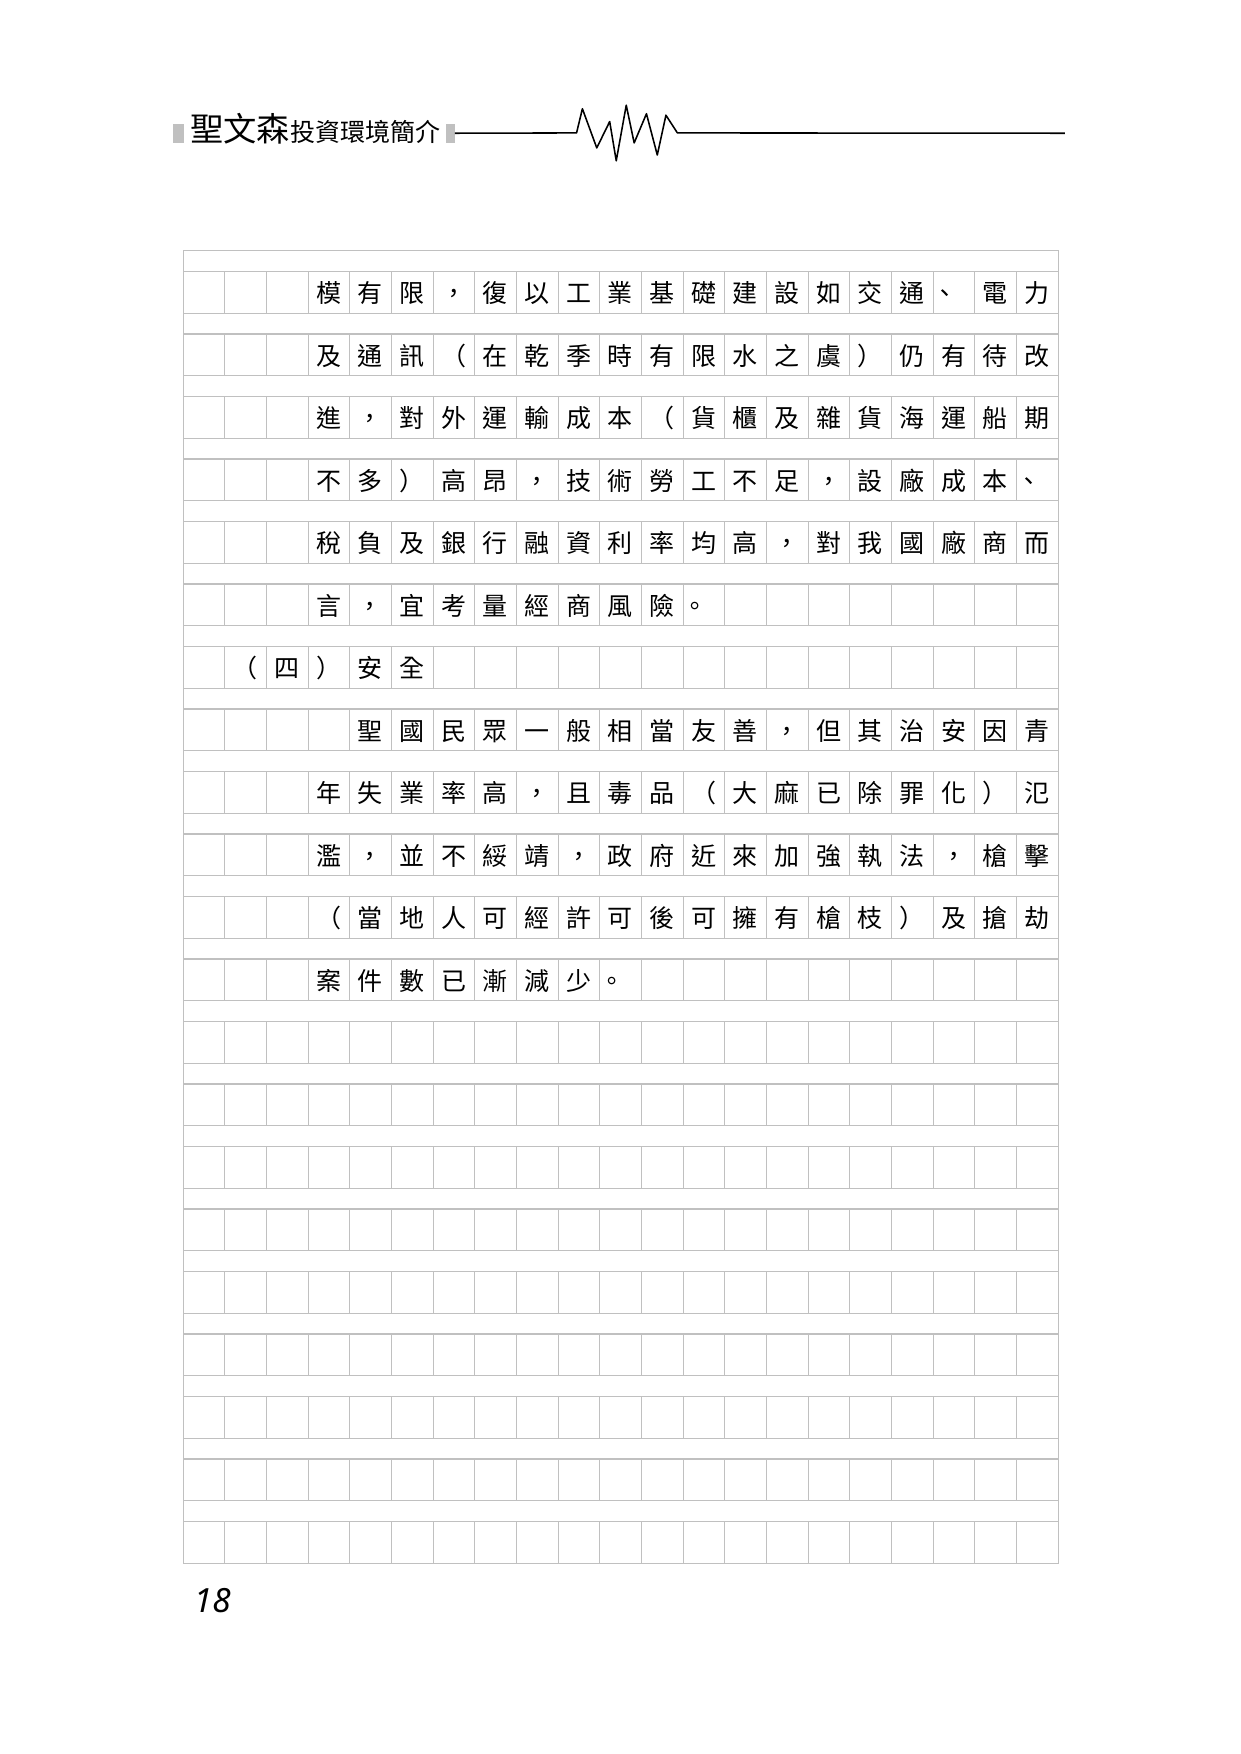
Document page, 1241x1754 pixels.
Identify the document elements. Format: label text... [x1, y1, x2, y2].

text 聖國民眾一般相當友善，但其治安因青年失業率高，且毒品（大麻已除罪化）氾濫，並不綏靖，政府近來加強執法，槍擊（當地人可經許可後可擁有槍枝）及搶劫案件數已漸減少。 [975, 710, 1016, 750]
text 聖國民眾一般相當友善，但其治安因青年失業率高，且毒品（大麻已除罪化）氾濫，並不綏靖，政府近來加強執法，槍擊（當地人可經許可後可擁有槍枝）及搶劫案件數已漸減少。 [850, 897, 891, 938]
text 聖國民眾一般相當友善，但其治安因青年失業率高，且毒品（大麻已除罪化）氾濫，並不綏靖，政府近來加強執法，槍擊（當地人可經許可後可擁有槍枝）及搶劫案件數已漸減少。 [934, 835, 974, 875]
text 聖國民眾一般相當友善，但其治安因青年失業率高，且毒品（大麻已除罪化）氾濫，並不綏靖，政府近來加強執法，槍擊（當地人可經許可後可擁有槍枝）及搶劫案件數已漸減少。 [1017, 835, 1058, 875]
text 聖國民眾一般相當友善，但其治安因青年失業率高，且毒品（大麻已除罪化）氾濫，並不綏靖，政府近來加強執法，槍擊（當地人可經許可後可擁有槍枝）及搶劫案件數已漸減少。 [934, 710, 974, 750]
text [1017, 647, 1058, 688]
text 聖國民眾一般相當友善，但其治安因青年失業率高，且毒品（大麻已除罪化）氾濫，並不綏靖，政府近來加強執法，槍擊（當地人可經許可後可擁有槍枝）及搶劫案件數已漸減少。 [281, 814, 1058, 833]
text 聖國民眾一般相當友善，但其治安因青年失業率高，且毒品（大麻已除罪化）氾濫，並不綏靖，政府近來加強執法，槍擊（當地人可經許可後可擁有槍枝）及搶劫案件數已漸減少。 [309, 897, 349, 938]
text 聖國民眾一般相當友善，但其治安因青年失業率高，且毒品（大麻已除罪化）氾濫，並不綏靖，政府近來加強執法，槍擊（當地人可經許可後可擁有槍枝）及搶劫案件數已漸減少。 [600, 835, 641, 875]
text 聖國民眾一般相當友善，但其治安因青年失業率高，且毒品（大麻已除罪化）氾濫，並不綏靖，政府近來加強執法，槍擊（當地人可經許可後可擁有槍枝）及搶劫案件數已漸減少。 [559, 710, 599, 750]
text 聖國民眾一般相當友善，但其治安因青年失業率高，且毒品（大麻已除罪化）氾濫，並不綏靖，政府近來加強執法，槍擊（當地人可經許可後可擁有槍枝）及搶劫案件數已漸減少。 [809, 960, 849, 1000]
text 四 [267, 647, 308, 688]
text 聖國民眾一般相當友善，但其治安因青年失業率高，且毒品（大麻已除罪化）氾濫，並不綏靖，政府近來加強執法，槍擊（當地人可經許可後可擁有槍枝）及搶劫案件數已漸減少。 [350, 835, 391, 875]
text 聖國民眾一般相當友善，但其治安因青年失業率高，且毒品（大麻已除罪化）氾濫，並不綏靖，政府近來加強執法，槍擊（當地人可經許可後可擁有槍枝）及搶劫案件數已漸減少。 [767, 897, 808, 938]
text 聖國民眾一般相當友善，但其治安因青年失業率高，且毒品（大麻已除罪化）氾濫，並不綏靖，政府近來加強執法，槍擊（當地人可經許可後可擁有槍枝）及搶劫案件數已漸減少。 [475, 835, 516, 875]
text 聖國民眾一般相當友善，但其治安因青年失業率高，且毒品（大麻已除罪化）氾濫，並不綏靖，政府近來加強執法，槍擊（當地人可經許可後可擁有槍枝）及搶劫案件數已漸減少。 [767, 960, 808, 1000]
text 聖國民眾一般相當友善，但其治安因青年失業率高，且毒品（大麻已除罪化）氾濫，並不綏靖，政府近來加強執法，槍擊（當地人可經許可後可擁有槍枝）及搶劫案件數已漸減少。 [809, 835, 849, 875]
text 聖國民眾一般相當友善，但其治安因青年失業率高，且毒品（大麻已除罪化）氾濫，並不綏靖，政府近來加強執法，槍擊（當地人可經許可後可擁有槍枝）及搶劫案件數已漸減少。 [309, 835, 349, 875]
text [207, 626, 1058, 646]
text 聖國民眾一般相當友善，但其治安因青年失業率高，且毒品（大麻已除罪化）氾濫，並不綏靖，政府近來加強執法，槍擊（當地人可經許可後可擁有槍枝）及搶劫案件數已漸減少。 [350, 772, 391, 813]
text 聖國民眾一般相當友善，但其治安因青年失業率高，且毒品（大麻已除罪化）氾濫，並不綏靖，政府近來加強執法，槍擊（當地人可經許可後可擁有槍枝）及搶劫案件數已漸減少。 [684, 710, 724, 750]
text 聖國民眾一般相當友善，但其治安因青年失業率高，且毒品（大麻已除罪化）氾濫，並不綏靖，政府近來加強執法，槍擊（當地人可經許可後可擁有槍枝）及搶劫案件數已漸減少。 [767, 835, 808, 875]
text 聖國民眾一般相當友善，但其治安因青年失業率高，且毒品（大麻已除罪化）氾濫，並不綏靖，政府近來加強執法，槍擊（當地人可經許可後可擁有槍枝）及搶劫案件數已漸減少。 [767, 772, 808, 813]
text 聖國民眾一般相當友善，但其治安因青年失業率高，且毒品（大麻已除罪化）氾濫，並不綏靖，政府近來加強執法，槍擊（當地人可經許可後可擁有槍枝）及搶劫案件數已漸減少。 [725, 710, 766, 750]
text 聖國民眾一般相當友善，但其治安因青年失業率高，且毒品（大麻已除罪化）氾濫，並不綏靖，政府近來加強執法，槍擊（當地人可經許可後可擁有槍枝）及搶劫案件數已漸減少。 [600, 897, 641, 938]
text 聖國民眾一般相當友善，但其治安因青年失業率高，且毒品（大麻已除罪化）氾濫，並不綏靖，政府近來加強執法，槍擊（當地人可經許可後可擁有槍枝）及搶劫案件數已漸減少。 [434, 897, 474, 938]
text 聖國民眾一般相當友善，但其治安因青年失業率高，且毒品（大麻已除罪化）氾濫，並不綏靖，政府近來加強執法，槍擊（當地人可經許可後可擁有槍枝）及搶劫案件數已漸減少。 [475, 710, 516, 750]
text [892, 647, 933, 688]
text 聖國民眾一般相當友善，但其治安因青年失業率高，且毒品（大麻已除罪化）氾濫，並不綏靖，政府近來加強執法，槍擊（當地人可經許可後可擁有槍枝）及搶劫案件數已漸減少。 [892, 710, 933, 750]
text 聖國民眾一般相當友善，但其治安因青年失業率高，且毒品（大麻已除罪化）氾濫，並不綏靖，政府近來加強執法，槍擊（當地人可經許可後可擁有槍枝）及搶劫案件數已漸減少。 [350, 960, 391, 1000]
text 聖國民眾一般相當友善，但其治安因青年失業率高，且毒品（大麻已除罪化）氾濫，並不綏靖，政府近來加強執法，槍擊（當地人可經許可後可擁有槍枝）及搶劫案件數已漸減少。 [517, 835, 558, 875]
text 聖國民眾一般相當友善，但其治安因青年失業率高，且毒品（大麻已除罪化）氾濫，並不綏靖，政府近來加強執法，槍擊（當地人可經許可後可擁有槍枝）及搶劫案件數已漸減少。 [684, 897, 724, 938]
text 聖國民眾一般相當友善，但其治安因青年失業率高，且毒品（大麻已除罪化）氾濫，並不綏靖，政府近來加強執法，槍擊（當地人可經許可後可擁有槍枝）及搶劫案件數已漸減少。 [1017, 772, 1058, 813]
text 聖國民眾一般相當友善，但其治安因青年失業率高，且毒品（大麻已除罪化）氾濫，並不綏靖，政府近來加強執法，槍擊（當地人可經許可後可擁有槍枝）及搶劫案件數已漸減少。 [434, 772, 474, 813]
text 聖國主要產業為觀光服務業及農業，一般物價除香蕉、芋頭、椰子、可可、甘藷、樹薯、芒果、雞蛋等少數農產品及汽泡飲料、啤酒等係自產外，一切民生用品皆賴進口，價格昂貴，日常用品之價格約為美國價格之2至3倍。聖國市場經濟規模有限，復以工業基礎建設如交通、電力及通訊（在乾季時有限水之虞）仍有待改進，對外運輸成本（貨櫃及雜貨海運船期不多）高昂，技術勞工不足，設廠成本、稅負及銀行融資利率均高，對我國廠商而言，宜考量經商風險。 [281, 314, 1058, 333]
text 聖國民眾一般相當友善，但其治安因青年失業率高，且毒品（大麻已除罪化）氾濫，並不綏靖，政府近來加強執法，槍擊（當地人可經許可後可擁有槍枝）及搶劫案件數已漸減少。 [642, 772, 683, 813]
text [207, 647, 224, 688]
text 聖國民眾一般相當友善，但其治安因青年失業率高，且毒品（大麻已除罪化）氾濫，並不綏靖，政府近來加強執法，槍擊（當地人可經許可後可擁有槍枝）及搶劫案件數已漸減少。 [975, 772, 1016, 813]
text 聖國民眾一般相當友善，但其治安因青年失業率高，且毒品（大麻已除罪化）氾濫，並不綏靖，政府近來加強執法，槍擊（當地人可經許可後可擁有槍枝）及搶劫案件數已漸減少。 [975, 897, 1016, 938]
text 聖國民眾一般相當友善，但其治安因青年失業率高，且毒品（大麻已除罪化）氾濫，並不綏靖，政府近來加強執法，槍擊（當地人可經許可後可擁有槍枝）及搶劫案件數已漸減少。 [517, 960, 558, 1000]
text 聖國民眾一般相當友善，但其治安因青年失業率高，且毒品（大麻已除罪化）氾濫，並不綏靖，政府近來加強執法，槍擊（當地人可經許可後可擁有槍枝）及搶劫案件數已漸減少。 [642, 835, 683, 875]
text 聖國民眾一般相當友善，但其治安因青年失業率高，且毒品（大麻已除罪化）氾濫，並不綏靖，政府近來加強執法，槍擊（當地人可經許可後可擁有槍枝）及搶劫案件數已漸減少。 [850, 772, 891, 813]
text 聖國民眾一般相當友善，但其治安因青年失業率高，且毒品（大麻已除罪化）氾濫，並不綏靖，政府近來加強執法，槍擊（當地人可經許可後可擁有槍枝）及搶劫案件數已漸減少。 [809, 710, 849, 750]
text 聖國民眾一般相當友善，但其治安因青年失業率高，且毒品（大麻已除罪化）氾濫，並不綏靖，政府近來加強執法，槍擊（當地人可經許可後可擁有槍枝）及搶劫案件數已漸減少。 [517, 897, 558, 938]
text 聖國民眾一般相當友善，但其治安因青年失業率高，且毒品（大麻已除罪化）氾濫，並不綏靖，政府近來加強執法，槍擊（當地人可經許可後可擁有槍枝）及搶劫案件數已漸減少。 [934, 772, 974, 813]
text 聖國民眾一般相當友善，但其治安因青年失業率高，且毒品（大麻已除罪化）氾濫，並不綏靖，政府近來加強執法，槍擊（當地人可經許可後可擁有槍枝）及搶劫案件數已漸減少。 [475, 960, 516, 1000]
text 聖國民眾一般相當友善，但其治安因青年失業率高，且毒品（大麻已除罪化）氾濫，並不綏靖，政府近來加強執法，槍擊（當地人可經許可後可擁有槍枝）及搶劫案件數已漸減少。 [642, 960, 683, 1000]
text [475, 647, 516, 688]
text 聖國民眾一般相當友善，但其治安因青年失業率高，且毒品（大麻已除罪化）氾濫，並不綏靖，政府近來加強執法，槍擊（當地人可經許可後可擁有槍枝）及搶劫案件數已漸減少。 [281, 689, 1058, 708]
text 聖國民眾一般相當友善，但其治安因青年失業率高，且毒品（大麻已除罪化）氾濫，並不綏靖，政府近來加強執法，槍擊（當地人可經許可後可擁有槍枝）及搶劫案件數已漸減少。 [559, 835, 599, 875]
text 聖國民眾一般相當友善，但其治安因青年失業率高，且毒品（大麻已除罪化）氾濫，並不綏靖，政府近來加強執法，槍擊（當地人可經許可後可擁有槍枝）及搶劫案件數已漸減少。 [642, 710, 683, 750]
text 聖國民眾一般相當友善，但其治安因青年失業率高，且毒品（大麻已除罪化）氾濫，並不綏靖，政府近來加強執法，槍擊（當地人可經許可後可擁有槍枝）及搶劫案件數已漸減少。 [892, 960, 933, 1000]
text [809, 647, 849, 688]
text 聖國民眾一般相當友善，但其治安因青年失業率高，且毒品（大麻已除罪化）氾濫，並不綏靖，政府近來加強執法，槍擊（當地人可經許可後可擁有槍枝）及搶劫案件數已漸減少。 [600, 710, 641, 750]
text 聖國民眾一般相當友善，但其治安因青年失業率高，且毒品（大麻已除罪化）氾濫，並不綏靖，政府近來加強執法，槍擊（當地人可經許可後可擁有槍枝）及搶劫案件數已漸減少。 [392, 835, 433, 875]
text 聖國民眾一般相當友善，但其治安因青年失業率高，且毒品（大麻已除罪化）氾濫，並不綏靖，政府近來加強執法，槍擊（當地人可經許可後可擁有槍枝）及搶劫案件數已漸減少。 [934, 897, 974, 938]
text [600, 647, 641, 688]
text 聖國民眾一般相當友善，但其治安因青年失業率高，且毒品（大麻已除罪化）氾濫，並不綏靖，政府近來加強執法，槍擊（當地人可經許可後可擁有槍枝）及搶劫案件數已漸減少。 [725, 835, 766, 875]
text [767, 647, 808, 688]
text 聖國主要產業為觀光服務業及農業，一般物價除香蕉、芋頭、椰子、可可、甘藷、樹薯、芒果、雞蛋等少數農產品及汽泡飲料、啤酒等係自產外，一切民生用品皆賴進口，價格昂貴，日常用品之價格約為美國價格之2至3倍。聖國市場經濟規模有限，復以工業基礎建設如交通、電力及通訊（在乾季時有限水之虞）仍有待改進，對外運輸成本（貨櫃及雜貨海運船期不多）高昂，技術勞工不足，設廠成本、稅負及銀行融資利率均高，對我國廠商而言，宜考量經商風險。 [281, 501, 1058, 521]
text 聖國民眾一般相當友善，但其治安因青年失業率高，且毒品（大麻已除罪化）氾濫，並不綏靖，政府近來加強執法，槍擊（當地人可經許可後可擁有槍枝）及搶劫案件數已漸減少。 [850, 835, 891, 875]
text 聖國民眾一般相當友善，但其治安因青年失業率高，且毒品（大麻已除罪化）氾濫，並不綏靖，政府近來加強執法，槍擊（當地人可經許可後可擁有槍枝）及搶劫案件數已漸減少。 [1017, 960, 1058, 1000]
text 聖國民眾一般相當友善，但其治安因青年失業率高，且毒品（大麻已除罪化）氾濫，並不綏靖，政府近來加強執法，槍擊（當地人可經許可後可擁有槍枝）及搶劫案件數已漸減少。 [1017, 710, 1058, 750]
text 聖國民眾一般相當友善，但其治安因青年失業率高，且毒品（大麻已除罪化）氾濫，並不綏靖，政府近來加強執法，槍擊（當地人可經許可後可擁有槍枝）及搶劫案件數已漸減少。 [642, 897, 683, 938]
text [850, 647, 891, 688]
text 聖國民眾一般相當友善，但其治安因青年失業率高，且毒品（大麻已除罪化）氾濫，並不綏靖，政府近來加強執法，槍擊（當地人可經許可後可擁有槍枝）及搶劫案件數已漸減少。 [600, 772, 641, 813]
text [725, 647, 766, 688]
text 聖國民眾一般相當友善，但其治安因青年失業率高，且毒品（大麻已除罪化）氾濫，並不綏靖，政府近來加強執法，槍擊（當地人可經許可後可擁有槍枝）及搶劫案件數已漸減少。 [975, 960, 1016, 1000]
text 聖國民眾一般相當友善，但其治安因青年失業率高，且毒品（大麻已除罪化）氾濫，並不綏靖，政府近來加強執法，槍擊（當地人可經許可後可擁有槍枝）及搶劫案件數已漸減少。 [600, 960, 641, 1000]
text 聖國主要產業為觀光服務業及農業，一般物價除香蕉、芋頭、椰子、可可、甘藷、樹薯、芒果、雞蛋等少數農產品及汽泡飲料、啤酒等係自產外，一切民生用品皆賴進口，價格昂貴，日常用品之價格約為美國價格之2至3倍。聖國市場經濟規模有限，復以工業基礎建設如交通、電力及通訊（在乾季時有限水之虞）仍有待改進，對外運輸成本（貨櫃及雜貨海運船期不多）高昂，技術勞工不足，設廠成本、稅負及銀行融資利率均高，對我國廠商而言，宜考量經商風險。 [281, 376, 1058, 396]
text 聖國主要產業為觀光服務業及農業，一般物價除香蕉、芋頭、椰子、可可、甘藷、樹薯、芒果、雞蛋等少數農產品及汽泡飲料、啤酒等係自產外，一切民生用品皆賴進口，價格昂貴，日常用品之價格約為美國價格之2至3倍。聖國市場經濟規模有限，復以工業基礎建設如交通、電力及通訊（在乾季時有限水之虞）仍有待改進，對外運輸成本（貨櫃及雜貨海運船期不多）高昂，技術勞工不足，設廠成本、稅負及銀行融資利率均高，對我國廠商而言，宜考量經商風險。 [281, 439, 1058, 458]
text 聖國民眾一般相當友善，但其治安因青年失業率高，且毒品（大麻已除罪化）氾濫，並不綏靖，政府近來加強執法，槍擊（當地人可經許可後可擁有槍枝）及搶劫案件數已漸減少。 [725, 772, 766, 813]
text 聖國民眾一般相當友善，但其治安因青年失業率高，且毒品（大麻已除罪化）氾濫，並不綏靖，政府近來加強執法，槍擊（當地人可經許可後可擁有槍枝）及搶劫案件數已漸減少。 [892, 835, 933, 875]
text 聖國民眾一般相當友善，但其治安因青年失業率高，且毒品（大麻已除罪化）氾濫，並不綏靖，政府近來加強執法，槍擊（當地人可經許可後可擁有槍枝）及搶劫案件數已漸減少。 [281, 751, 1058, 771]
text 安 [350, 647, 391, 688]
text 聖國民眾一般相當友善，但其治安因青年失業率高，且毒品（大麻已除罪化）氾濫，並不綏靖，政府近來加強執法，槍擊（當地人可經許可後可擁有槍枝）及搶劫案件數已漸減少。 [559, 960, 599, 1000]
text 聖國民眾一般相當友善，但其治安因青年失業率高，且毒品（大麻已除罪化）氾濫，並不綏靖，政府近來加強執法，槍擊（當地人可經許可後可擁有槍枝）及搶劫案件數已漸減少。 [809, 897, 849, 938]
text 聖國民眾一般相當友善，但其治安因青年失業率高，且毒品（大麻已除罪化）氾濫，並不綏靖，政府近來加強執法，槍擊（當地人可經許可後可擁有槍枝）及搶劫案件數已漸減少。 [309, 772, 349, 813]
text [517, 647, 558, 688]
text 聖國民眾一般相當友善，但其治安因青年失業率高，且毒品（大麻已除罪化）氾濫，並不綏靖，政府近來加強執法，槍擊（當地人可經許可後可擁有槍枝）及搶劫案件數已漸減少。 [392, 710, 433, 750]
text 聖國民眾一般相當友善，但其治安因青年失業率高，且毒品（大麻已除罪化）氾濫，並不綏靖，政府近來加強執法，槍擊（當地人可經許可後可擁有槍枝）及搶劫案件數已漸減少。 [392, 772, 433, 813]
text 聖國民眾一般相當友善，但其治安因青年失業率高，且毒品（大麻已除罪化）氾濫，並不綏靖，政府近來加強執法，槍擊（當地人可經許可後可擁有槍枝）及搶劫案件數已漸減少。 [725, 897, 766, 938]
text 聖國民眾一般相當友善，但其治安因青年失業率高，且毒品（大麻已除罪化）氾濫，並不綏靖，政府近來加強執法，槍擊（當地人可經許可後可擁有槍枝）及搶劫案件數已漸減少。 [434, 835, 474, 875]
text 聖國主要產業為觀光服務業及農業，一般物價除香蕉、芋頭、椰子、可可、甘藷、樹薯、芒果、雞蛋等少數農產品及汽泡飲料、啤酒等係自產外，一切民生用品皆賴進口，價格昂貴，日常用品之價格約為美國價格之2至3倍。聖國市場經濟規模有限，復以工業基礎建設如交通、電力及通訊（在乾季時有限水之虞）仍有待改進，對外運輸成本（貨櫃及雜貨海運船期不多）高昂，技術勞工不足，設廠成本、稅負及銀行融資利率均高，對我國廠商而言，宜考量經商風險。 [281, 564, 1058, 583]
text 聖國民眾一般相當友善，但其治安因青年失業率高，且毒品（大麻已除罪化）氾濫，並不綏靖，政府近來加強執法，槍擊（當地人可經許可後可擁有槍枝）及搶劫案件數已漸減少。 [281, 939, 1058, 958]
text 聖國民眾一般相當友善，但其治安因青年失業率高，且毒品（大麻已除罪化）氾濫，並不綏靖，政府近來加強執法，槍擊（當地人可經許可後可擁有槍枝）及搶劫案件數已漸減少。 [850, 960, 891, 1000]
text 全 [392, 647, 433, 688]
text 聖國民眾一般相當友善，但其治安因青年失業率高，且毒品（大麻已除罪化）氾濫，並不綏靖，政府近來加強執法，槍擊（當地人可經許可後可擁有槍枝）及搶劫案件數已漸減少。 [850, 710, 891, 750]
text 聖國民眾一般相當友善，但其治安因青年失業率高，且毒品（大麻已除罪化）氾濫，並不綏靖，政府近來加強執法，槍擊（當地人可經許可後可擁有槍枝）及搶劫案件數已漸減少。 [559, 772, 599, 813]
text 聖國民眾一般相當友善，但其治安因青年失業率高，且毒品（大麻已除罪化）氾濫，並不綏靖，政府近來加強執法，槍擊（當地人可經許可後可擁有槍枝）及搶劫案件數已漸減少。 [975, 835, 1016, 875]
text [434, 647, 474, 688]
text 聖國民眾一般相當友善，但其治安因青年失業率高，且毒品（大麻已除罪化）氾濫，並不綏靖，政府近來加強執法，槍擊（當地人可經許可後可擁有槍枝）及搶劫案件數已漸減少。 [809, 772, 849, 813]
text 聖國民眾一般相當友善，但其治安因青年失業率高，且毒品（大麻已除罪化）氾濫，並不綏靖，政府近來加強執法，槍擊（當地人可經許可後可擁有槍枝）及搶劫案件數已漸減少。 [309, 960, 349, 1000]
text 聖國民眾一般相當友善，但其治安因青年失業率高，且毒品（大麻已除罪化）氾濫，並不綏靖，政府近來加強執法，槍擊（當地人可經許可後可擁有槍枝）及搶劫案件數已漸減少。 [767, 710, 808, 750]
text 聖國民眾一般相當友善，但其治安因青年失業率高，且毒品（大麻已除罪化）氾濫，並不綏靖，政府近來加強執法，槍擊（當地人可經許可後可擁有槍枝）及搶劫案件數已漸減少。 [475, 772, 516, 813]
text 聖國民眾一般相當友善，但其治安因青年失業率高，且毒品（大麻已除罪化）氾濫，並不綏靖，政府近來加強執法，槍擊（當地人可經許可後可擁有槍枝）及搶劫案件數已漸減少。 [392, 897, 433, 938]
text 聖國民眾一般相當友善，但其治安因青年失業率高，且毒品（大麻已除罪化）氾濫，並不綏靖，政府近來加強執法，槍擊（當地人可經許可後可擁有槍枝）及搶劫案件數已漸減少。 [350, 897, 391, 938]
text 聖國民眾一般相當友善，但其治安因青年失業率高，且毒品（大麻已除罪化）氾濫，並不綏靖，政府近來加強執法，槍擊（當地人可經許可後可擁有槍枝）及搶劫案件數已漸減少。 [934, 960, 974, 1000]
text 聖國民眾一般相當友善，但其治安因青年失業率高，且毒品（大麻已除罪化）氾濫，並不綏靖，政府近來加強執法，槍擊（當地人可經許可後可擁有槍枝）及搶劫案件數已漸減少。 [434, 960, 474, 1000]
text [642, 647, 683, 688]
text [975, 647, 1016, 688]
text 聖國民眾一般相當友善，但其治安因青年失業率高，且毒品（大麻已除罪化）氾濫，並不綏靖，政府近來加強執法，槍擊（當地人可經許可後可擁有槍枝）及搶劫案件數已漸減少。 [281, 876, 1058, 896]
text 聖國民眾一般相當友善，但其治安因青年失業率高，且毒品（大麻已除罪化）氾濫，並不綏靖，政府近來加強執法，槍擊（當地人可經許可後可擁有槍枝）及搶劫案件數已漸減少。 [475, 897, 516, 938]
text 聖國主要產業為觀光服務業及農業，一般物價除香蕉、芋頭、椰子、可可、甘藷、樹薯、芒果、雞蛋等少數農產品及汽泡飲料、啤酒等係自產外，一切民生用品皆賴進口，價格昂貴，日常用品之價格約為美國價格之2至3倍。聖國市場經濟規模有限，復以工業基礎建設如交通、電力及通訊（在乾季時有限水之虞）仍有待改進，對外運輸成本（貨櫃及雜貨海運船期不多）高昂，技術勞工不足，設廠成本、稅負及銀行融資利率均高，對我國廠商而言，宜考量經商風險。 [281, 251, 1058, 271]
text 聖國民眾一般相當友善，但其治安因青年失業率高，且毒品（大麻已除罪化）氾濫，並不綏靖，政府近來加強執法，槍擊（當地人可經許可後可擁有槍枝）及搶劫案件數已漸減少。 [517, 710, 558, 750]
text 聖國民眾一般相當友善，但其治安因青年失業率高，且毒品（大麻已除罪化）氾濫，並不綏靖，政府近來加強執法，槍擊（當地人可經許可後可擁有槍枝）及搶劫案件數已漸減少。 [1017, 897, 1058, 938]
text 聖國民眾一般相當友善，但其治安因青年失業率高，且毒品（大麻已除罪化）氾濫，並不綏靖，政府近來加強執法，槍擊（當地人可經許可後可擁有槍枝）及搶劫案件數已漸減少。 [350, 710, 391, 750]
text 聖國民眾一般相當友善，但其治安因青年失業率高，且毒品（大麻已除罪化）氾濫，並不綏靖，政府近來加強執法，槍擊（當地人可經許可後可擁有槍枝）及搶劫案件數已漸減少。 [434, 710, 474, 750]
text [559, 647, 599, 688]
text [684, 647, 724, 688]
text 聖國民眾一般相當友善，但其治安因青年失業率高，且毒品（大麻已除罪化）氾濫，並不綏靖，政府近來加強執法，槍擊（當地人可經許可後可擁有槍枝）及搶劫案件數已漸減少。 [684, 772, 724, 813]
text [934, 647, 974, 688]
text 聖國民眾一般相當友善，但其治安因青年失業率高，且毒品（大麻已除罪化）氾濫，並不綏靖，政府近來加強執法，槍擊（當地人可經許可後可擁有槍枝）及搶劫案件數已漸減少。 [725, 960, 766, 1000]
text ） [309, 647, 349, 688]
text 聖國民眾一般相當友善，但其治安因青年失業率高，且毒品（大麻已除罪化）氾濫，並不綏靖，政府近來加強執法，槍擊（當地人可經許可後可擁有槍枝）及搶劫案件數已漸減少。 [392, 960, 433, 1000]
text 聖國民眾一般相當友善，但其治安因青年失業率高，且毒品（大麻已除罪化）氾濫，並不綏靖，政府近來加強執法，槍擊（當地人可經許可後可擁有槍枝）及搶劫案件數已漸減少。 [892, 897, 933, 938]
text 聖國民眾一般相當友善，但其治安因青年失業率高，且毒品（大麻已除罪化）氾濫，並不綏靖，政府近來加強執法，槍擊（當地人可經許可後可擁有槍枝）及搶劫案件數已漸減少。 [684, 835, 724, 875]
text 聖國民眾一般相當友善，但其治安因青年失業率高，且毒品（大麻已除罪化）氾濫，並不綏靖，政府近來加強執法，槍擊（當地人可經許可後可擁有槍枝）及搶劫案件數已漸減少。 [309, 710, 349, 750]
text （ [225, 647, 266, 688]
text 聖國民眾一般相當友善，但其治安因青年失業率高，且毒品（大麻已除罪化）氾濫，並不綏靖，政府近來加強執法，槍擊（當地人可經許可後可擁有槍枝）及搶劫案件數已漸減少。 [892, 772, 933, 813]
text 聖國民眾一般相當友善，但其治安因青年失業率高，且毒品（大麻已除罪化）氾濫，並不綏靖，政府近來加強執法，槍擊（當地人可經許可後可擁有槍枝）及搶劫案件數已漸減少。 [559, 897, 599, 938]
text 聖國民眾一般相當友善，但其治安因青年失業率高，且毒品（大麻已除罪化）氾濫，並不綏靖，政府近來加強執法，槍擊（當地人可經許可後可擁有槍枝）及搶劫案件數已漸減少。 [684, 960, 724, 1000]
text 聖國民眾一般相當友善，但其治安因青年失業率高，且毒品（大麻已除罪化）氾濫，並不綏靖，政府近來加強執法，槍擊（當地人可經許可後可擁有槍枝）及搶劫案件數已漸減少。 [517, 772, 558, 813]
